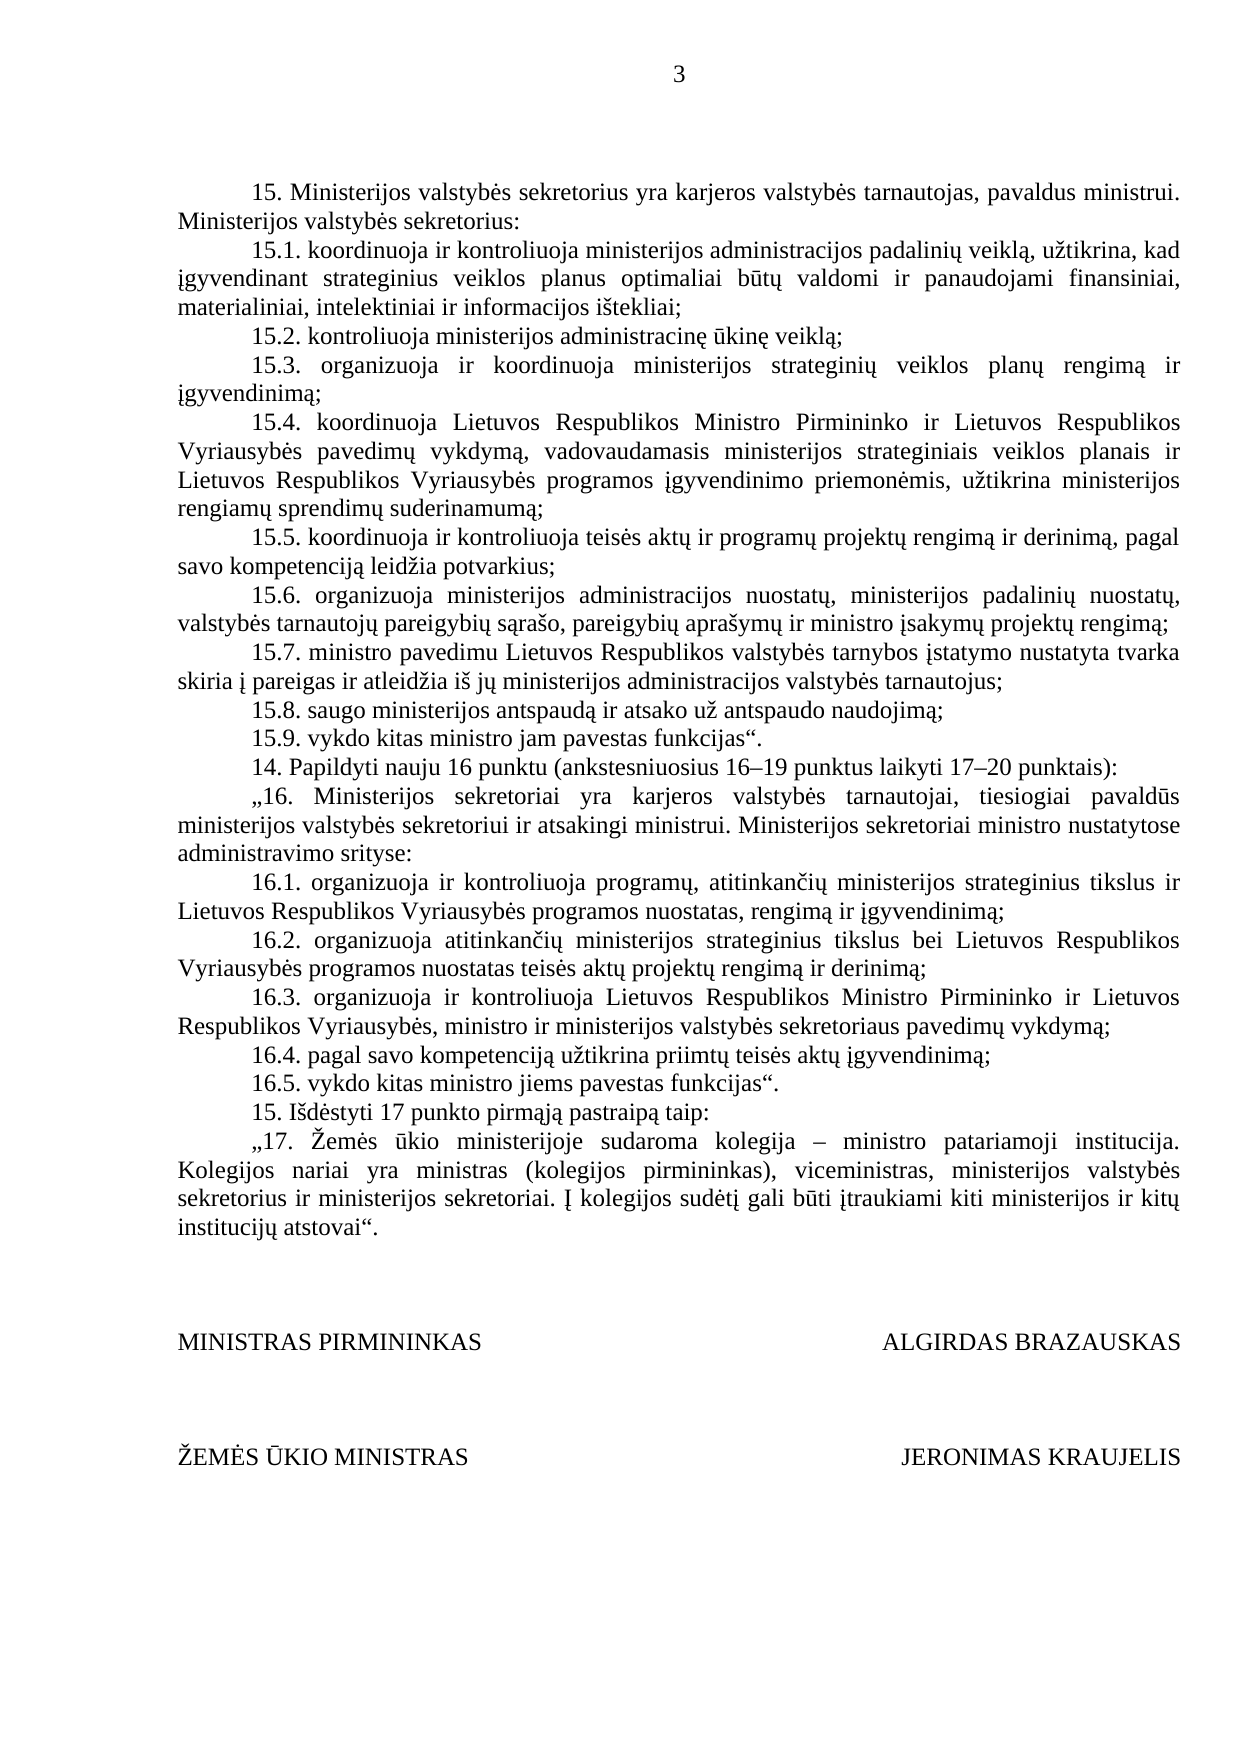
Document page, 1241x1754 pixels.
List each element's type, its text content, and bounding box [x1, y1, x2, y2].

text 16.4. pagal savo kompetenciją užtikrina priimtų teisės aktų įgyvendinimą; [177, 1040, 1181, 1068]
text 15. Ministerijos valstybės sekretorius yra karjeros valstybės tarnautojas, pavaldus ministrui. Ministerijos valstybės sekretorius: [177, 177, 1181, 235]
text 15.6. organizuoja ministerijos administracijos nuostatų, ministerijos padalinių nuostatų, valstybės tarnautojų pareigybių sąrašo, pareigybių aprašymų ir ministro įsakymų projektų rengimą; [177, 580, 1181, 637]
text 15.2. kontroliuoja ministerijos administracinę ūkinę veiklą; [177, 321, 1181, 350]
text 15.3. organizuoja ir koordinuoja ministerijos strateginių veiklos planų rengimą ir įgyvendinimą; [177, 350, 1181, 407]
text 15.5. koordinuoja ir kontroliuoja teisės aktų ir programų projektų rengimą ir derinimą, pagal savo kompetenciją leidžia potvarkius; [177, 522, 1181, 580]
text 14. Papildyti nauju 16 punktu (ankstesniuosius 16–19 punktus laikyti 17–20 punktais): [177, 752, 1181, 781]
text 15.7. ministro pavedimu Lietuvos Respublikos valstybės tarnybos įstatymo nustatyta tvarka skiria į pareigas ir atleidžia iš jų ministerijos administracijos valstybės tarnautojus; [177, 637, 1181, 695]
text 15.8. saugo ministerijos antspaudą ir atsako už antspaudo naudojimą; [177, 695, 1181, 723]
text 15.9. vykdo kitas ministro jam pavestas funkcijas“. [177, 723, 1181, 752]
text 16.1. organizuoja ir kontroliuoja programų, atitinkančių ministerijos strateginius tikslus ir Lietuvos Respublikos Vyriausybės programos nuostatas, rengimą ir įgyvendinimą; [177, 867, 1181, 925]
text „17. Žemės ūkio ministerijoje sudaroma kolegija – ministro patariamoji institucija. Kolegijos nariai yra ministras (kolegijos pirmininkas), viceministras, ministerijos valstybės sekretorius ir ministerijos sekretoriai. Į kolegijos sudėtį gali būti įtraukiami kiti ministerijos ir kitų institucijų atstovai“. [177, 1126, 1181, 1241]
text 15. Išdėstyti 17 punkto pirmąją pastraipą taip: [177, 1097, 1181, 1126]
text 15.4. koordinuoja Lietuvos Respublikos Ministro Pirmininko ir Lietuvos Respublikos Vyriausybės pavedimų vykdymą, vadovaudamasis ministerijos strateginiais veiklos planais ir Lietuvos Respublikos Vyriausybės programos įgyvendinimo priemonėmis, užtikrina ministerijos rengiamų sprendimų suderinamumą; [177, 407, 1181, 522]
text 16.2. organizuoja atitinkančių ministerijos strateginius tikslus bei Lietuvos Respublikos Vyriausybės programos nuostatas teisės aktų projektų rengimą ir derinimą; [177, 925, 1181, 982]
text 15.1. koordinuoja ir kontroliuoja ministerijos administracijos padalinių veiklą, užtikrina, kad įgyvendinant strateginius veiklos planus optimaliai būtų valdomi ir panaudojami finansiniai, materialiniai, intelektiniai ir informacijos ištekliai; [177, 235, 1181, 321]
text „16. Ministerijos sekretoriai yra karjeros valstybės tarnautojai, tiesiogiai pavaldūs ministerijos valstybės sekretoriui ir atsakingi ministrui. Ministerijos sekretoriai ministro nustatytose administravimo srityse: [177, 781, 1181, 867]
text 16.5. vykdo kitas ministro jiems pavestas funkcijas“. [177, 1068, 1181, 1097]
text ŽEMĖS ŪKIO MINISTRAS JERONIMAS KRAUJELIS [177, 1442, 1181, 1471]
text 16.3. organizuoja ir kontroliuoja Lietuvos Respublikos Ministro Pirmininko ir Lietuvos Respublikos Vyriausybės, ministro ir ministerijos valstybės sekretoriaus pavedimų vykdymą; [177, 982, 1181, 1040]
text MINISTRAS PIRMININKAS ALGIRDAS BRAZAUSKAS [177, 1327, 1181, 1356]
